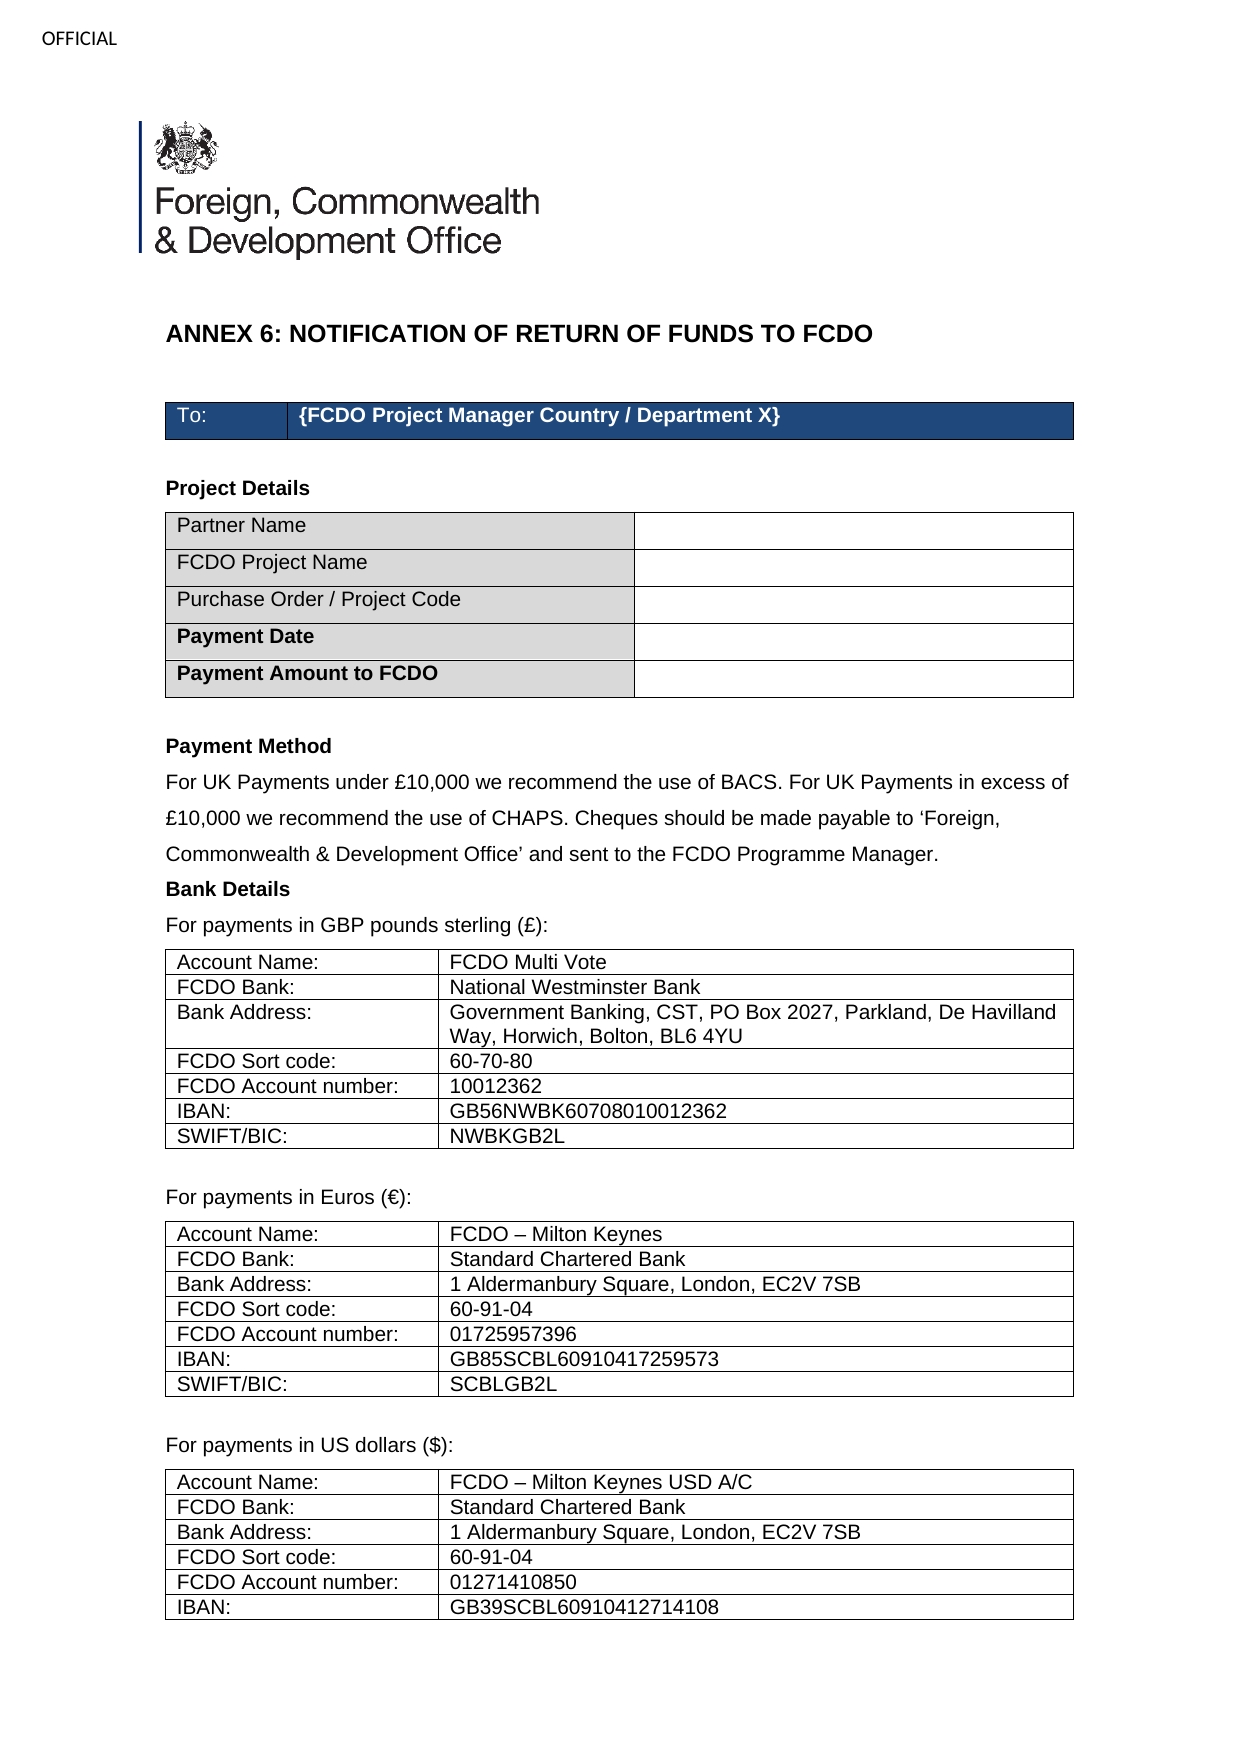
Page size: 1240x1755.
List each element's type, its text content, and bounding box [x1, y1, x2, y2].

text Bank Details [165, 877, 1074, 901]
table_cell FCDO Sort code: [166, 1049, 438, 1073]
table_cell IBAN: [166, 1595, 438, 1619]
table_header FCDO – Milton Keynes [439, 1222, 1073, 1246]
table_cell 60-91-04 [439, 1297, 1073, 1321]
text Project Details [165, 476, 1074, 500]
table_cell FCDO Bank: [166, 1495, 438, 1519]
table_cell 60-70-80 [439, 1049, 1073, 1073]
table_cell IBAN: [166, 1347, 438, 1371]
table_cell 1 Aldermanbury Square, London, EC2V 7SB [439, 1520, 1073, 1544]
table_header FCDO Multi Vote [439, 950, 1073, 974]
table_cell Standard Chartered Bank [439, 1495, 1073, 1519]
table_cell Bank Address: [166, 1272, 438, 1296]
table_header To: [166, 403, 287, 439]
text For payments in US dollars ($): [165, 1433, 1074, 1457]
table_header Partner Name [166, 513, 634, 549]
table_header Account Name: [166, 1222, 438, 1246]
table_cell FCDO Account number: [166, 1322, 438, 1346]
table_cell 01271410850 [439, 1570, 1073, 1594]
table_cell SWIFT/BIC: [166, 1372, 438, 1396]
table_cell [635, 661, 1073, 697]
table_cell SCBLGB2L [439, 1372, 1073, 1396]
table_header Account Name: [166, 950, 438, 974]
table_cell NWBKGB2L [439, 1124, 1073, 1148]
table_cell GB39SCBL60910412714108 [439, 1595, 1073, 1619]
table_cell SWIFT/BIC: [166, 1124, 438, 1148]
table_cell Bank Address: [166, 1520, 438, 1544]
table_header [635, 513, 1073, 549]
table_cell Payment Amount to FCDO [166, 661, 634, 697]
table_cell 10012362 [439, 1074, 1073, 1098]
table_cell Standard Chartered Bank [439, 1247, 1073, 1271]
text For payments in GBP pounds sterling (£): [165, 913, 1074, 937]
table_cell National Westminster Bank [439, 975, 1073, 999]
table_cell FCDO Account number: [166, 1074, 438, 1098]
table_cell Payment Date [166, 624, 634, 659]
table_cell IBAN: [166, 1099, 438, 1123]
table_header Account Name: [166, 1470, 438, 1494]
table_header {FCDO Project Manager Country / Department X} [288, 403, 1073, 439]
text ANNEX 6: NOTIFICATION OF RETURN OF FUNDS TO FCDO [165, 319, 1074, 348]
table_cell [635, 587, 1073, 623]
table_cell FCDO Bank: [166, 975, 438, 999]
table_cell Government Banking, CST, PO Box 2027, Parkland, De Havilland Way, Horwich, Bolton, BL6 4YU [439, 1000, 1073, 1048]
table_cell FCDO Sort code: [166, 1545, 438, 1569]
table_cell FCDO Sort code: [166, 1297, 438, 1321]
text For payments in Euros (€): [165, 1185, 1074, 1209]
table_cell Bank Address: [166, 1000, 438, 1048]
table_cell 60-91-04 [439, 1545, 1073, 1569]
table_cell Purchase Order / Project Code [166, 587, 634, 623]
table_cell [635, 550, 1073, 586]
text For UK Payments under £10,000 we recommend the use of BACS. For UK Payments in excess of £10,000 we recommend the use of CHAPS. Cheques should be made payable to ‘Foreign, Commonwealth & Development Office’ and sent to the FCDO Programme Manager. [165, 769, 1074, 865]
text Payment Method [165, 733, 1074, 757]
table_cell GB56NWBK60708010012362 [439, 1099, 1073, 1123]
table_header FCDO – Milton Keynes USD A/C [439, 1470, 1073, 1494]
table_cell [635, 624, 1073, 659]
table_cell GB85SCBL60910417259573 [439, 1347, 1073, 1371]
table_cell 01725957396 [439, 1322, 1073, 1346]
table_cell FCDO Account number: [166, 1570, 438, 1594]
table_cell 1 Aldermanbury Square, London, EC2V 7SB [439, 1272, 1073, 1296]
table_cell FCDO Bank: [166, 1247, 438, 1271]
table_cell FCDO Project Name [166, 550, 634, 586]
